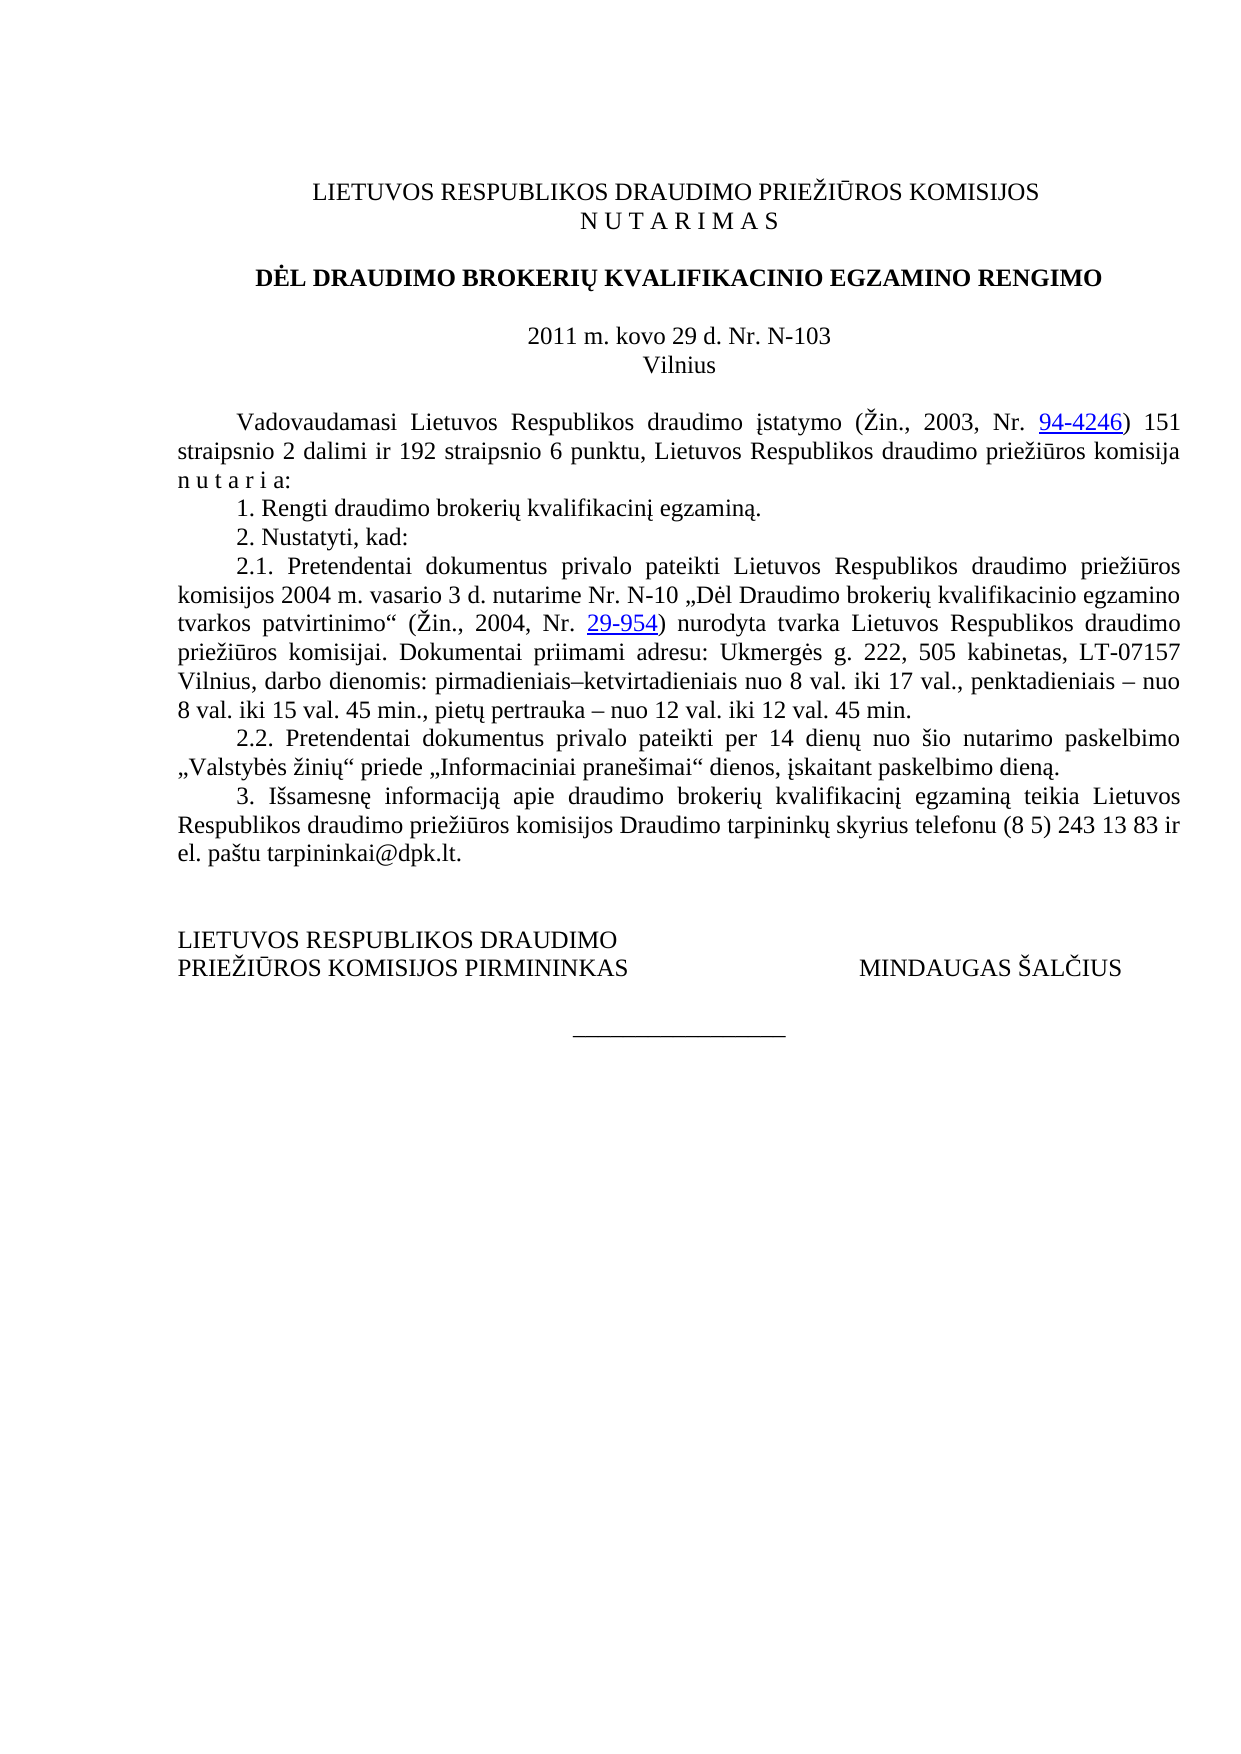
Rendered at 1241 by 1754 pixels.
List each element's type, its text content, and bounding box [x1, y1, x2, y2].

text 3. Išsamesnę informaciją apie draudimo brokerių kvalifikacinį egzaminą teikia Lietuvos Respublikos draudimo priežiūros komisijos Draudimo tarpininkų skyrius telefonu (8 5) 243 13 83 ir el. paštu tarpininkai@dpk.lt. [177, 781, 1181, 867]
text Vilnius [177, 350, 1181, 378]
text LIETUVOS RESPUBLIKOS DRAUDIMO PRIEŽIŪROS KOMISIJOS [177, 177, 1181, 206]
text priežiūros komisijos pirmininkas Mindaugas Šalčius [177, 953, 1181, 982]
text Lietuvos Respublikos draudimo [177, 925, 1181, 953]
text Vadovaudamasi Lietuvos Respublikos draudimo įstatymo (Žin., 2003, Nr. 94-4246) 151 straipsnio 2 dalimi ir 192 straipsnio 6 punktu, Lietuvos Respublikos draudimo priežiūros komisija nutaria: [177, 407, 1181, 493]
text NUTARIMAS [177, 206, 1181, 235]
text _________________ [177, 1011, 1181, 1040]
text 2.1. Pretendentai dokumentus privalo pateikti Lietuvos Respublikos draudimo priežiūros komisijos 2004 m. vasario 3 d. nutarime Nr. N-10 „Dėl Draudimo brokerių kvalifikacinio egzamino tvarkos patvirtinimo“ (Žin., 2004, Nr. 29-954) nurodyta tvarka Lietuvos Respublikos draudimo priežiūros komisijai. Dokumentai priimami adresu: Ukmergės g. 222, 505 kabinetas, LT-07157 Vilnius, darbo dienomis: pirmadieniais–ketvirtadieniais nuo 8 val. iki 17 val., penktadieniais – nuo 8 val. iki 15 val. 45 min., pietų pertrauka – nuo 12 val. iki 12 val. 45 min. [177, 551, 1181, 723]
text 2. Nustatyti, kad: [177, 522, 1181, 551]
text 2011 m. kovo 29 d. Nr. N-103 [177, 321, 1181, 350]
text 2.2. Pretendentai dokumentus privalo pateikti per 14 dienų nuo šio nutarimo paskelbimo „Valstybės žinių“ priede „Informaciniai pranešimai“ dienos, įskaitant paskelbimo dieną. [177, 723, 1181, 781]
text 1. Rengti draudimo brokerių kvalifikacinį egzaminą. [177, 493, 1181, 522]
text DĖL DRAUDIMO BROKERIŲ KVALIFIKACINIO EGZAMINO RENGIMO [177, 263, 1181, 292]
